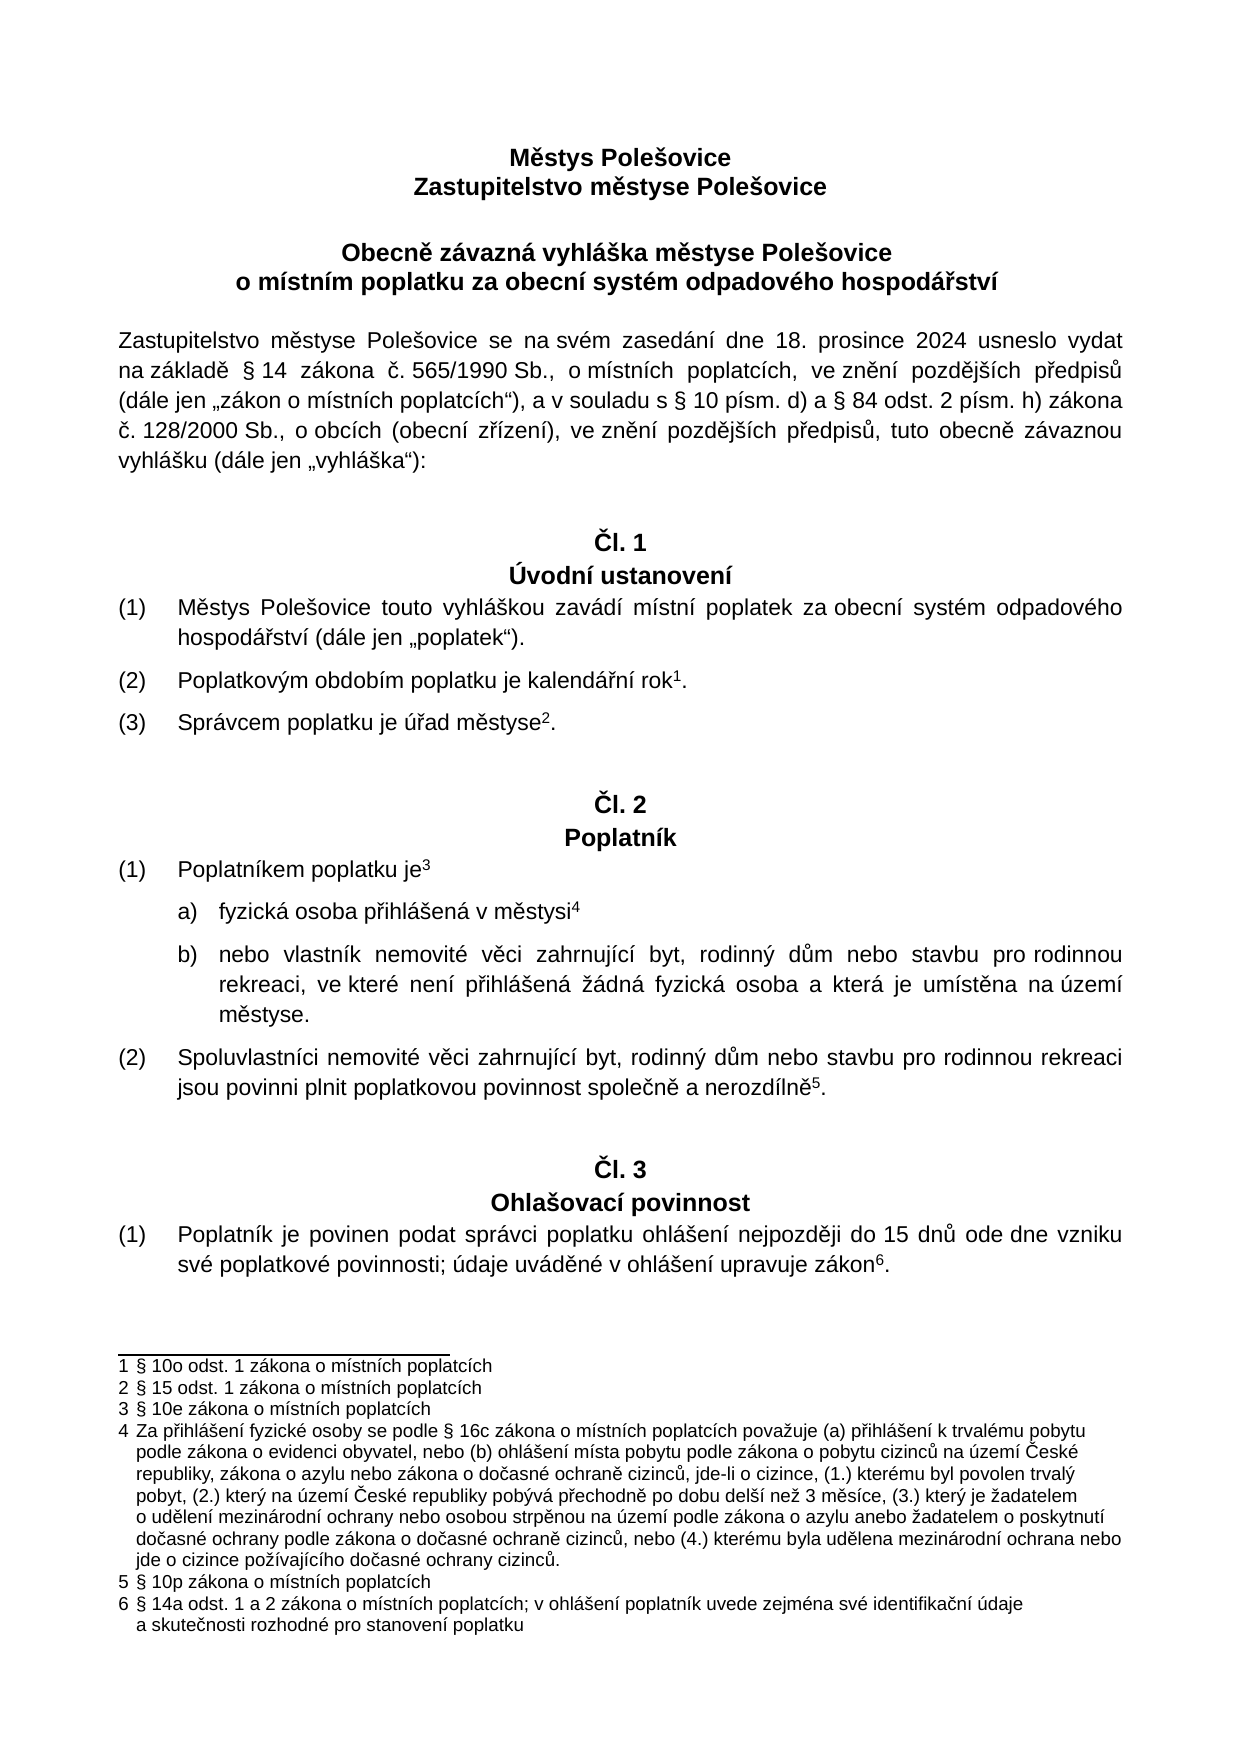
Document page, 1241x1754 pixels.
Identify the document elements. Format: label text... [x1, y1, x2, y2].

list fyzická osoba přihlášená v městysi [177, 898, 1122, 925]
list Správcem poplatku je úřad městyse. [118, 709, 1122, 736]
list Poplatník je povinen podat správci poplatku ohlášení nejpozději do 15 dnů ode dne vzniku své poplatkové povinnosti; údaje uváděné v ohlášení upravuje zákon. [118, 1221, 1122, 1277]
text Zastupitelstvo městyse Polešovice se na svém zasedání dne 18. prosince 2024 usneslo vydat na základě § 14 zákona č. 565/1990 Sb., o místních poplatcích, ve znění pozdějších předpisů (dále jen „zákon o místních poplatcích“), a v souladu s § 10 písm. d) a § 84 odst. 2 písm. h) zákona č. 128/2000 Sb., o obcích (obecní zřízení), ve znění pozdějších předpisů, tuto obecně závaznou vyhlášku (dále jen „vyhláška“): [118, 327, 1122, 474]
list § 14a odst. 1 a 2 zákona o místních poplatcích; v ohlášení poplatník uvede zejména své identifikační údaje a skutečnosti rozhodné pro stanovení poplatku [118, 1592, 1122, 1635]
text Městys Polešovice Zastupitelstvo městyse Polešovice [118, 143, 1122, 201]
list § 10o odst. 1 zákona o místních poplatcích [118, 1355, 1122, 1377]
list Poplatkovým obdobím poplatku je kalendářní rok. [118, 667, 1122, 693]
list Městys Polešovice touto vyhláškou zavádí místní poplatek za obecní systém odpadového hospodářství (dále jen „poplatek“). [118, 594, 1122, 650]
subtitle Obecně závazná vyhláška městyse Polešovice o místním poplatku za obecní systém odpadového hospodářství [118, 238, 1122, 295]
list § 10p zákona o místních poplatcích [118, 1571, 1122, 1592]
subtitle Čl. 3 Ohlašovací povinnost [118, 1154, 1122, 1216]
list § 10e zákona o místních poplatcích [118, 1398, 1122, 1420]
list Spoluvlastníci nemovité věci zahrnující byt, rodinný dům nebo stavbu pro rodinnou rekreaci jsou povinni plnit poplatkovou povinnost společně a nerozdílně. [118, 1044, 1122, 1101]
list Poplatníkem poplatku je [118, 856, 1122, 882]
subtitle Čl. 2 Poplatník [118, 789, 1122, 851]
subtitle Čl. 1 Úvodní ustanovení [118, 528, 1122, 589]
list nebo vlastník nemovité věci zahrnující byt, rodinný dům nebo stavbu pro rodinnou rekreaci, ve které není přihlášená žádná fyzická osoba a která je umístěna na území městyse. [177, 941, 1122, 1028]
list § 15 odst. 1 zákona o místních poplatcích [118, 1377, 1122, 1398]
list Za přihlášení fyzické osoby se podle § 16c zákona o místních poplatcích považuje (a) přihlášení k trvalému pobytu podle zákona o evidenci obyvatel, nebo (b) ohlášení místa pobytu podle zákona o pobytu cizinců na území České republiky, zákona o azylu nebo zákona o dočasné ochraně cizinců, jde-li o cizince, (1.) kterému byl povolen trvalý pobyt, (2.) který na území České republiky pobývá přechodně po dobu delší než 3 měsíce, (3.) který je žadatelem o udělení mezinárodní ochrany nebo osobou strpěnou na území podle zákona o azylu anebo žadatelem o poskytnutí dočasné ochrany podle zákona o dočasné ochraně cizinců, nebo (4.) kterému byla udělena mezinárodní ochrana nebo jde o cizince požívajícího dočasné ochrany cizinců. [118, 1420, 1122, 1571]
